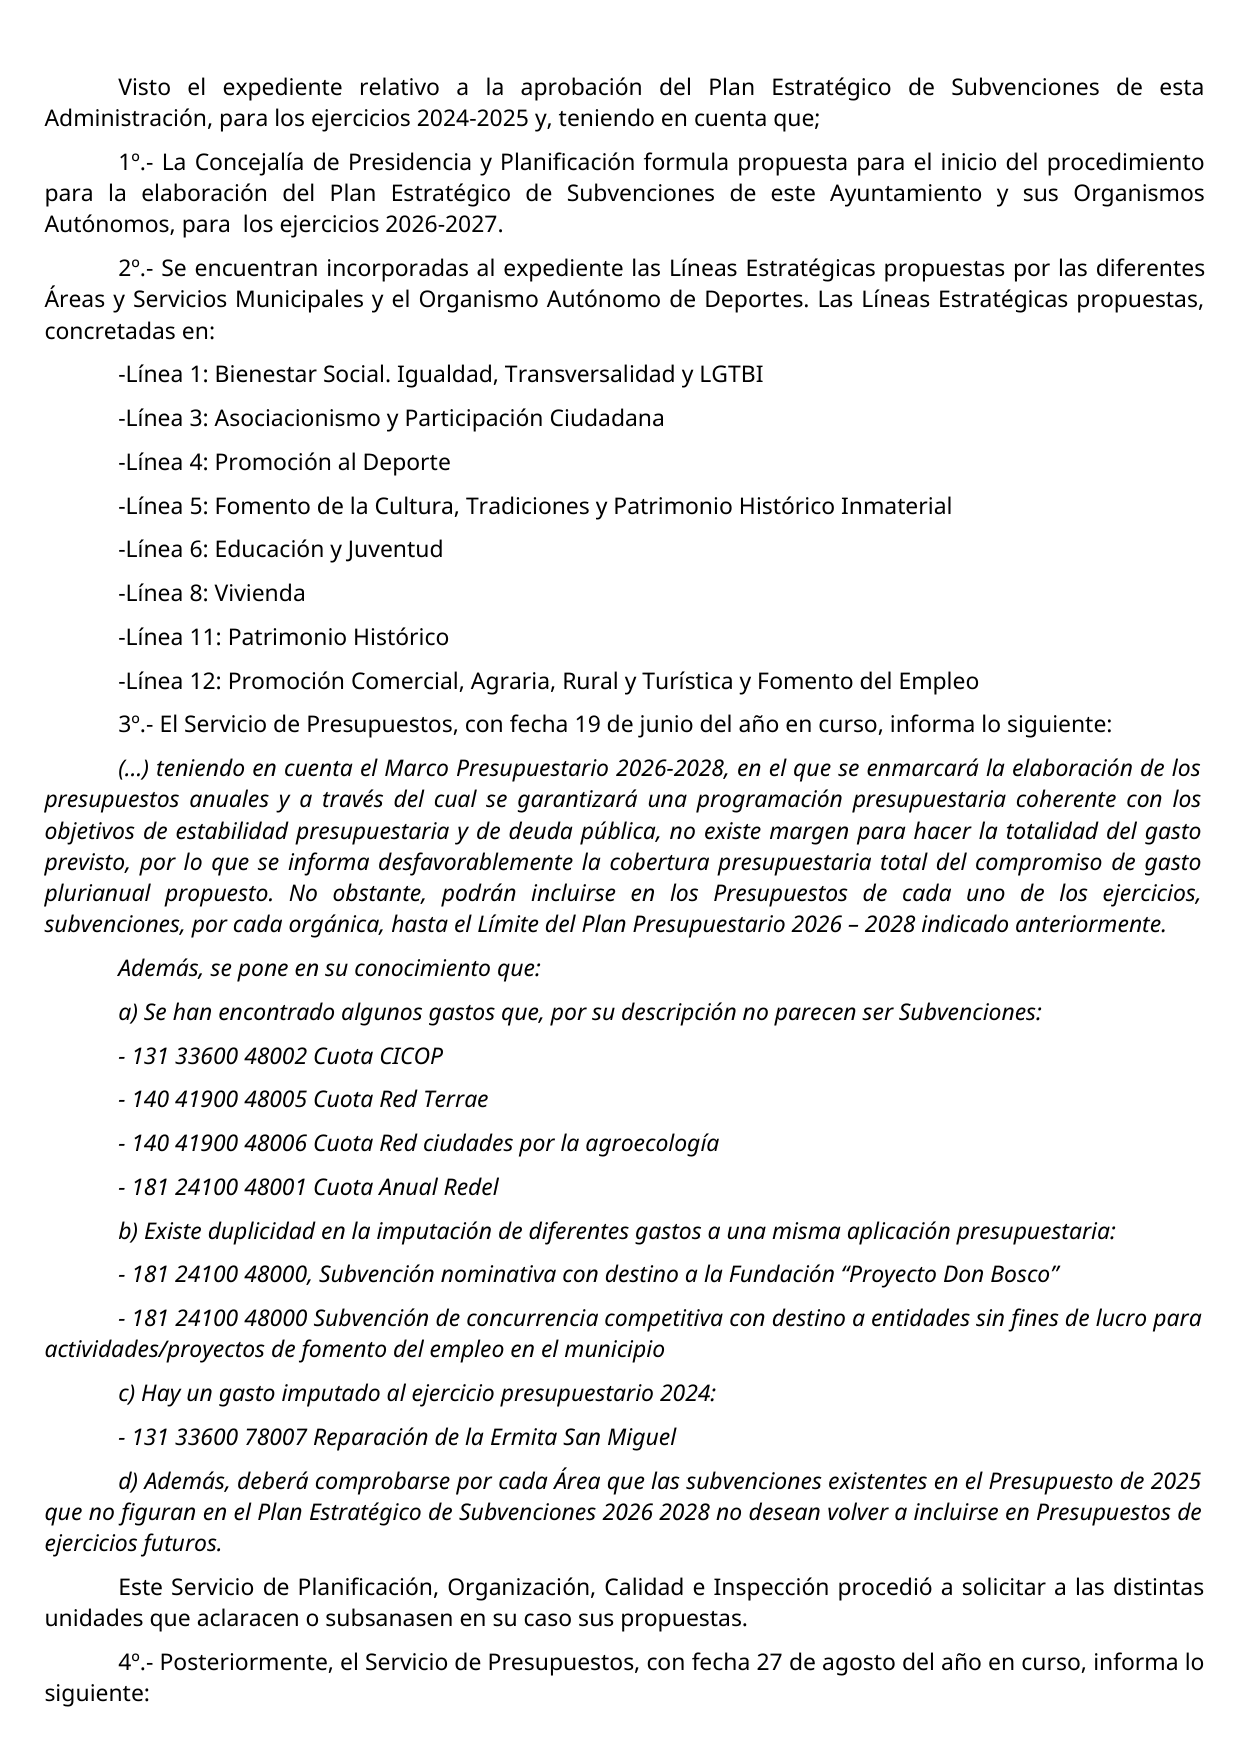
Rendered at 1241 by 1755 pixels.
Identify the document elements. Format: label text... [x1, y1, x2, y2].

text 3º.- El Servicio de Presupuestos, con fecha 19 de junio del año en curso, informa lo siguiente: [44, 708, 1206, 739]
text (…) teniendo en cuenta el Marco Presupuestario 2026-2028, en el que se enmarcará la elaboración de los presupuestos anuales y a través del cual se garantizará una programación presupuestaria coherente con los objetivos de estabilidad presupuestaria y de deuda pública, no existe margen para hacer la totalidad del gasto previsto, por lo que se informa desfavorablemente la cobertura presupuestaria total del compromiso de gasto plurianual propuesto. No obstante, podrán incluirse en los Presupuestos de cada uno de los ejercicios, subvenciones, por cada orgánica, hasta el Límite del Plan Presupuestario 2026 – 2028 indicado anteriormente. [44, 752, 1206, 939]
text - 140 41900 48006 Cuota Red ciudades por la agroecología [44, 1127, 1206, 1158]
text -Línea 3: Asociacionismo y Participación Ciudadana [44, 402, 1206, 433]
text -Línea 11: Patrimonio Histórico [44, 621, 1206, 652]
text - 131 33600 78007 Reparación de la Ermita San Miguel [44, 1421, 1206, 1452]
text Este Servicio de Planificación, Organización, Calidad e Inspección procedió a solicitar a las distintas unidades que aclaracen o subsanasen en su caso sus propuestas. [44, 1571, 1206, 1633]
text - 181 24100 48001 Cuota Anual Redel [44, 1171, 1206, 1202]
text 4º.- Posteriormente, el Servicio de Presupuestos, con fecha 27 de agosto del año en curso, informa lo siguiente: [44, 1646, 1206, 1708]
text Además, se pone en su conocimiento que: [44, 952, 1206, 983]
text -Línea 4: Promoción al Deporte [44, 446, 1206, 477]
text -Línea 6: Educación y Juventud [44, 533, 1206, 564]
text Visto el expediente relativo a la aprobación del Plan Estratégico de Subvenciones de esta Administración, para los ejercicios 2024-2025 y, teniendo en cuenta que; [44, 71, 1206, 133]
text -Línea 5: Fomento de la Cultura, Tradiciones y Patrimonio Histórico Inmaterial [44, 489, 1206, 521]
text - 131 33600 48002 Cuota CICOP [44, 1039, 1206, 1071]
text -Línea 12: Promoción Comercial, Agraria, Rural y Turística y Fomento del Empleo [44, 664, 1206, 696]
text d) Además, deberá comprobarse por cada Área que las subvenciones existentes en el Presupuesto de 2025 que no figuran en el Plan Estratégico de Subvenciones 2026 2028 no desean volver a incluirse en Presupuestos de ejercicios futuros. [44, 1464, 1206, 1558]
text 1º.- La Concejalía de Presidencia y Planificación formula propuesta para el inicio del procedimiento para la elaboración del Plan Estratégico de Subvenciones de este Ayuntamiento y sus Organismos Autónomos, para los ejercicios 2026-2027. [44, 146, 1206, 239]
text b) Existe duplicidad en la imputación de diferentes gastos a una misma aplicación presupuestaria: [44, 1214, 1206, 1246]
text - 181 24100 48000 Subvención de concurrencia competitiva con destino a entidades sin fines de lucro para actividades/proyectos de fomento del empleo en el municipio [44, 1302, 1206, 1364]
text 2º.- Se encuentran incorporadas al expediente las Líneas Estratégicas propuestas por las diferentes Áreas y Servicios Municipales y el Organismo Autónomo de Deportes. Las Líneas Estratégicas propuestas, concretadas en: [44, 252, 1206, 346]
text - 140 41900 48005 Cuota Red Terrae [44, 1083, 1206, 1114]
text - 181 24100 48000, Subvención nominativa con destino a la Fundación “Proyecto Don Bosco” [44, 1258, 1206, 1289]
text -Línea 8: Vivienda [44, 577, 1206, 608]
text -Línea 1: Bienestar Social. Igualdad, Transversalidad y LGTBI [44, 358, 1206, 389]
text a) Se han encontrado algunos gastos que, por su descripción no parecen ser Subvenciones: [44, 996, 1206, 1027]
text c) Hay un gasto imputado al ejercicio presupuestario 2024: [44, 1377, 1206, 1408]
